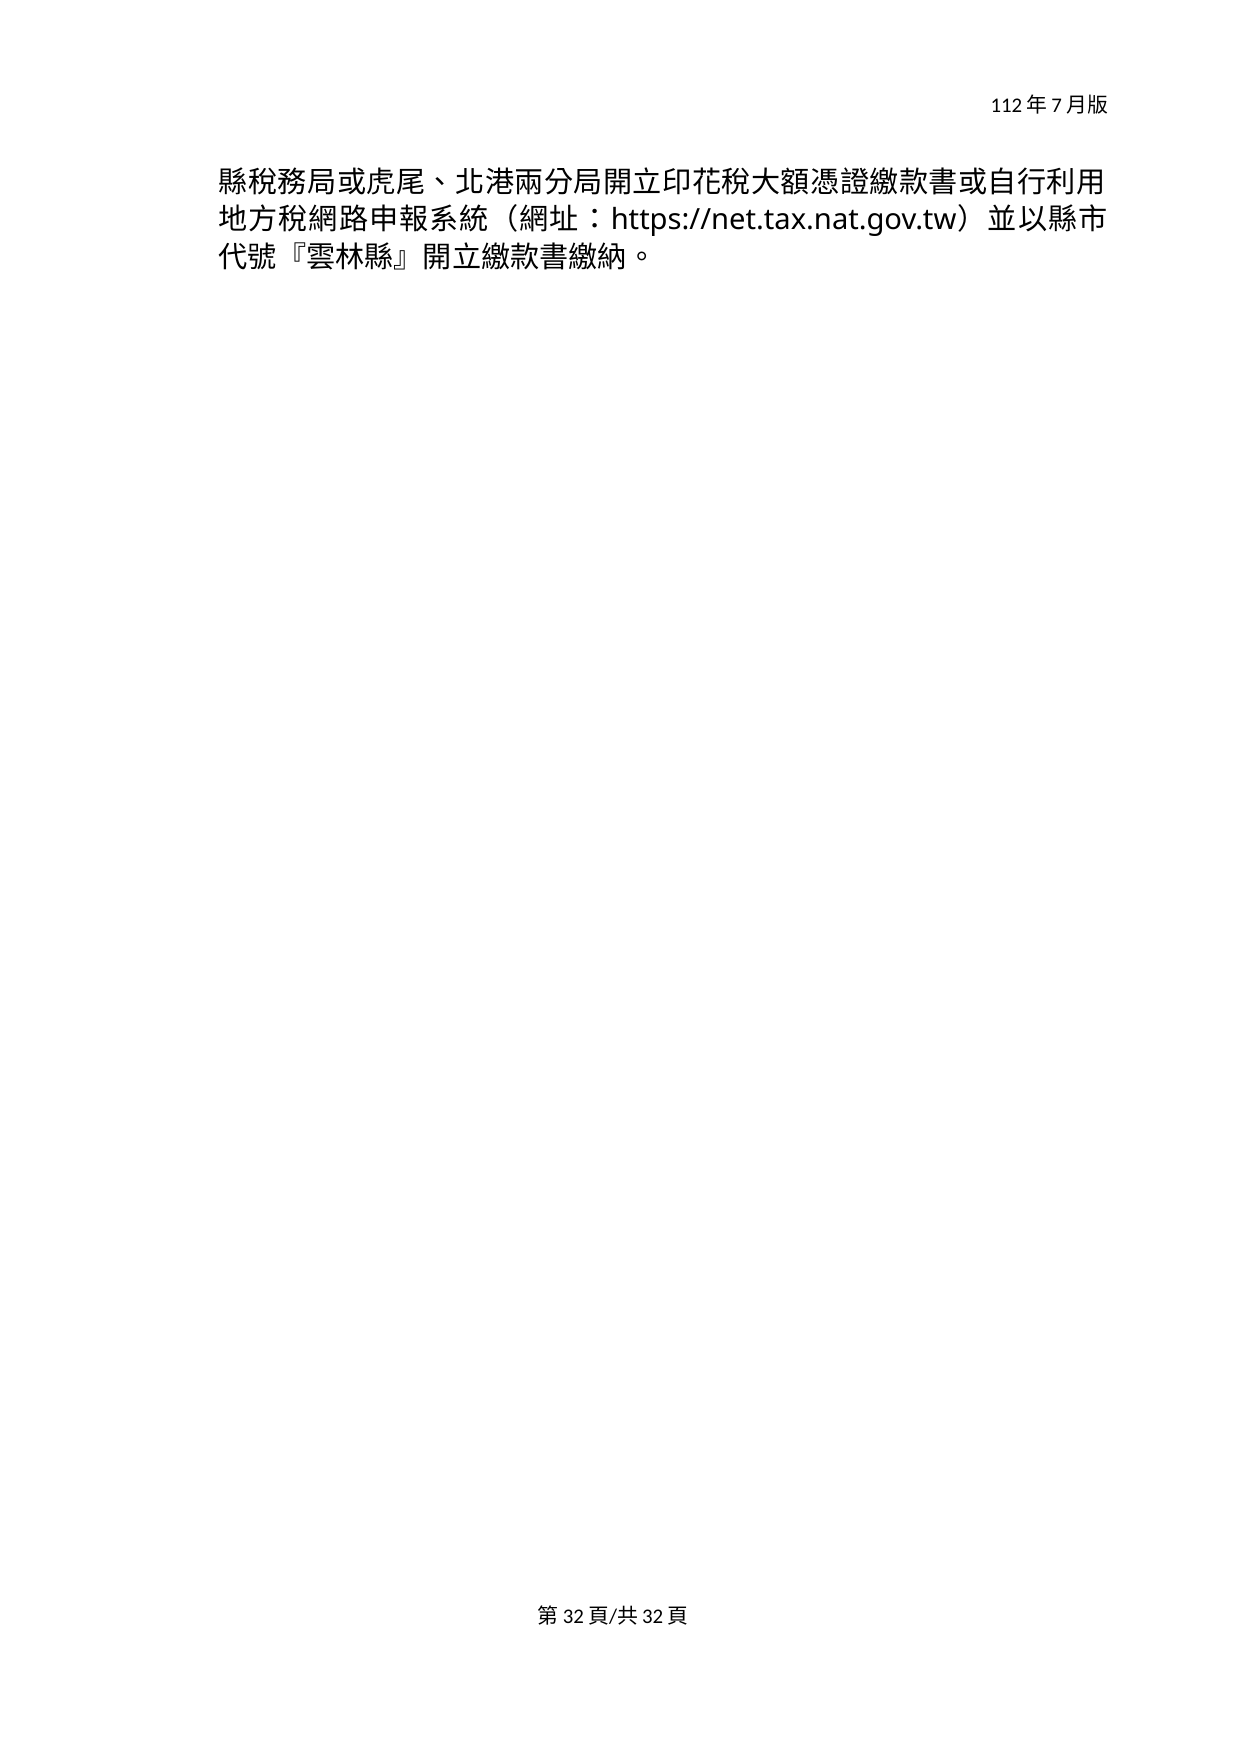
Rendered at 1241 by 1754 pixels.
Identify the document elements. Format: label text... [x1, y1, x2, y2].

list 縣稅務局或虎尾、北港兩分局開立印花稅大額憑證繳款書或自行利用地方稅網路申報系統（網址：https://net.tax.nat.gov.tw）並以縣市代號『雲林縣』開立繳款書繳納。 [168, 162, 1107, 275]
